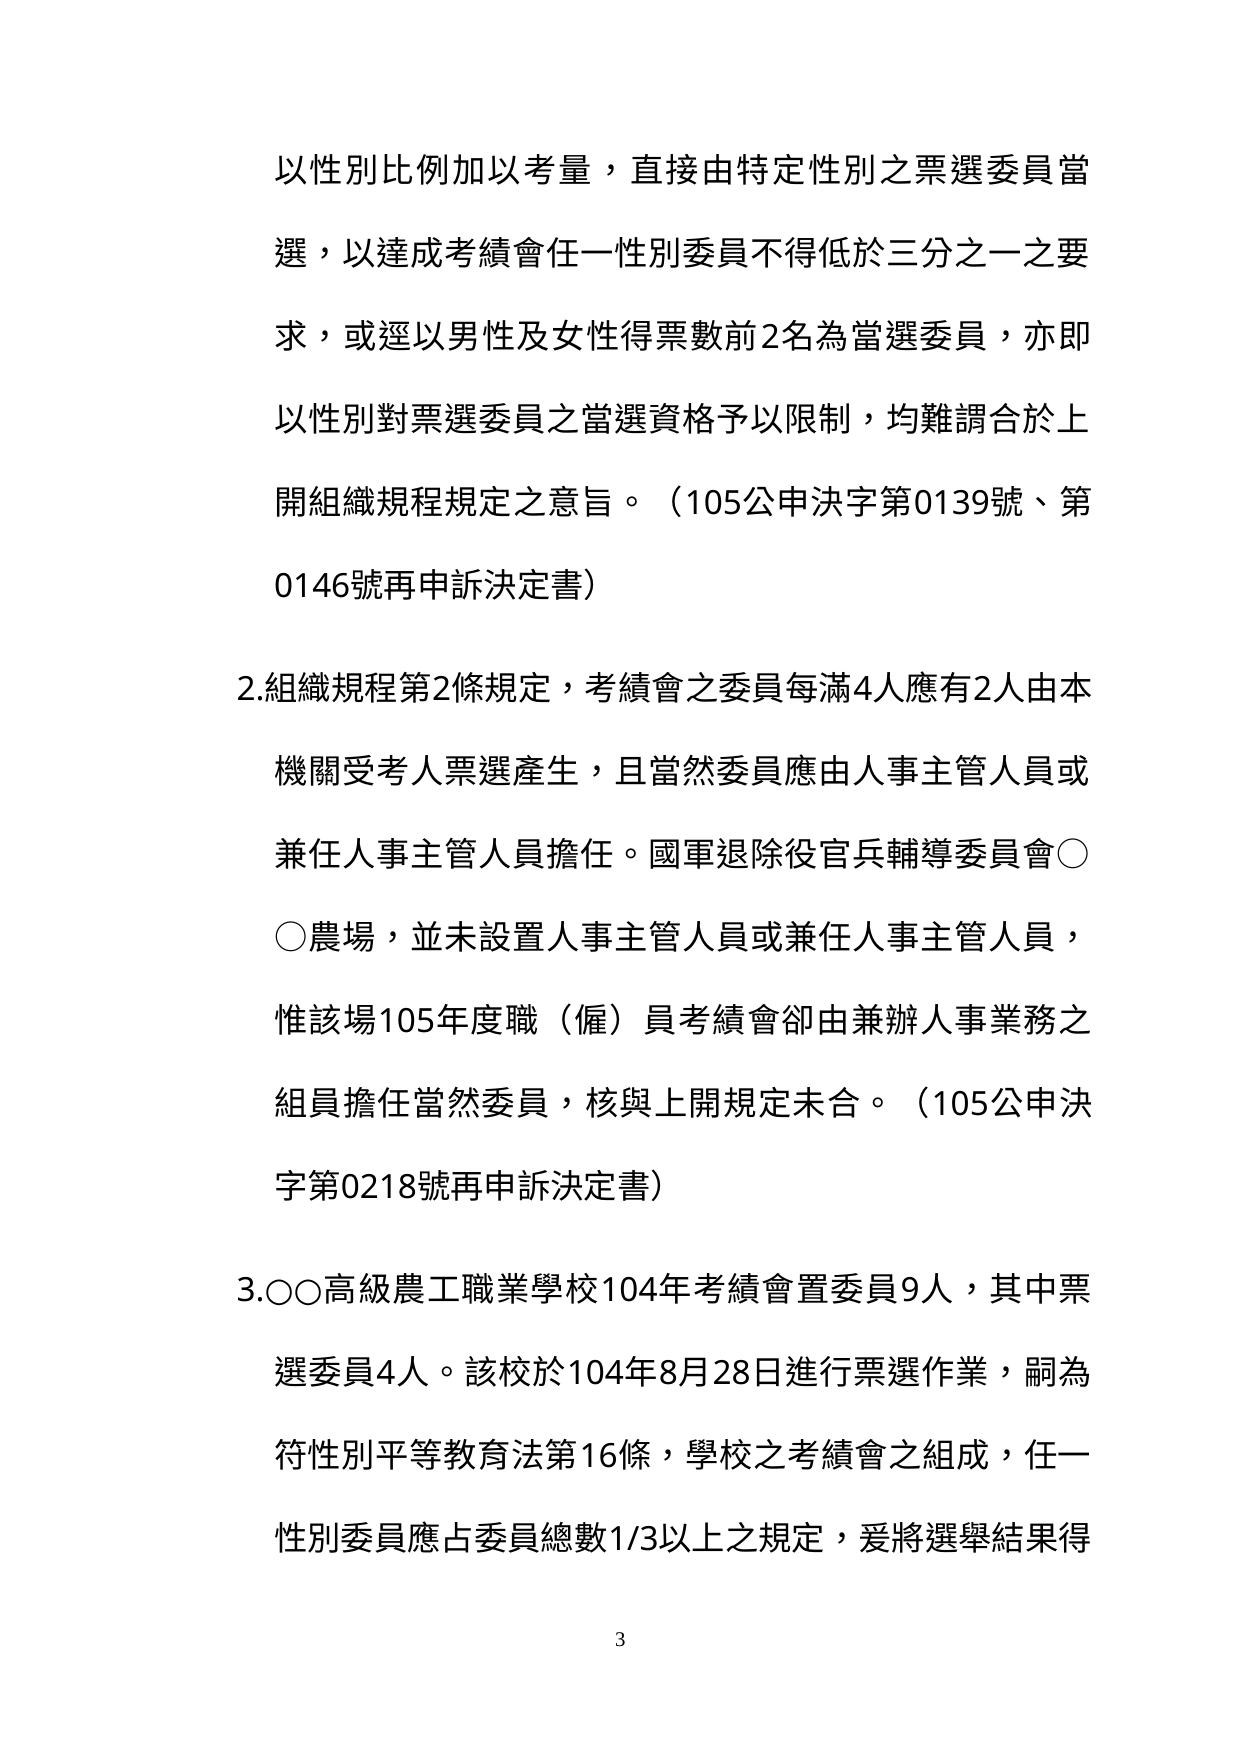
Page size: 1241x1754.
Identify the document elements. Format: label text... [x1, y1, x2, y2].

list 組織規程第2條規定，考績會之委員每滿4人應有2人由本機關受考人票選產生，且當然委員應由人事主管人員或兼任人事主管人員擔任。國軍退除役官兵輔導委員會○○農場，並未設置人事主管人員或兼任人事主管人員，惟該場105年度職（僱）員考績會卻由兼辦人事業務之組員擔任當然委員，核與上開規定未合。（105公申決字第0218號再申訴決定書） [236, 645, 1092, 1225]
list 以性別比例加以考量，直接由特定性別之票選委員當選，以達成考績會任一性別委員不得低於三分之一之要求，或逕以男性及女性得票數前2名為當選委員，亦即以性別對票選委員之當選資格予以限制，均難謂合於上開組織規程規定之意旨。（105公申決字第0139號、第0146號再申訴決定書） [236, 127, 1092, 624]
list ○○高級農工職業學校104年考績會置委員9人，其中票選委員4人。該校於104年8月28日進行票選作業，嗣為符性別平等教育法第16條，學校之考績會之組成，任一性別委員應占委員總數1/3以上之規定，爰將選舉結果得 [236, 1246, 1092, 1578]
